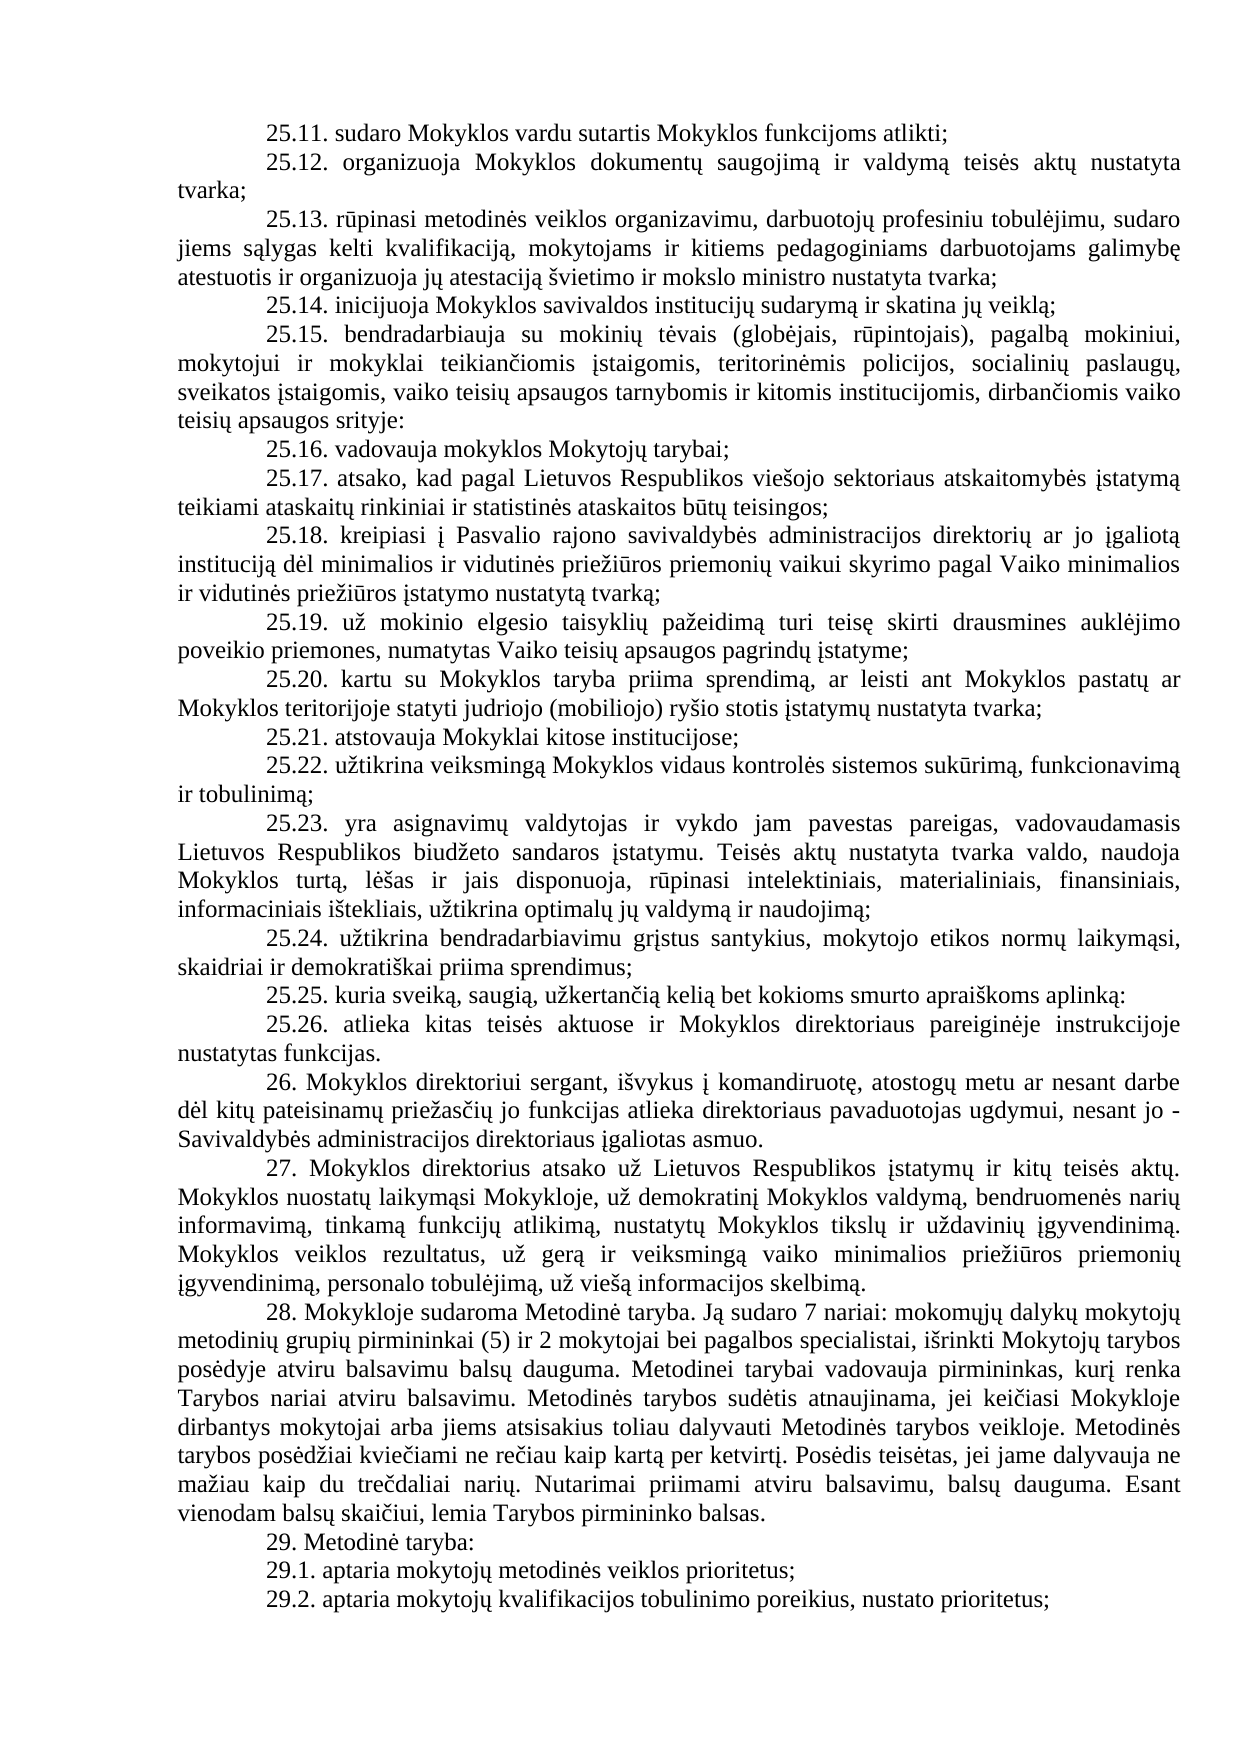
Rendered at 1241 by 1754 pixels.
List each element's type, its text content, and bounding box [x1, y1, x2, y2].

text 25.19. už mokinio elgesio taisyklių pažeidimą turi teisę skirti drausmines auklėjimo poveikio priemones, numatytas Vaiko teisių apsaugos pagrindų įstatyme; [177, 607, 1181, 664]
text 25.21. atstovauja Mokyklai kitose institucijose; [177, 722, 1181, 751]
text 25.16. vadovauja mokyklos Mokytojų tarybai; [177, 434, 1181, 463]
text 25.11. sudaro Mokyklos vardu sutartis Mokyklos funkcijoms atlikti; [177, 118, 1181, 147]
text 25.20. kartu su Mokyklos taryba priima sprendimą, ar leisti ant Mokyklos pastatų ar Mokyklos teritorijoje statyti judriojo (mobiliojo) ryšio stotis įstatymų nustatyta tvarka; [177, 664, 1181, 722]
text 25.12. organizuoja Mokyklos dokumentų saugojimą ir valdymą teisės aktų nustatyta tvarka; [177, 147, 1181, 204]
text 25.13. rūpinasi metodinės veiklos organizavimu, darbuotojų profesiniu tobulėjimu, sudaro jiems sąlygas kelti kvalifikaciją, mokytojams ir kitiems pedagoginiams darbuotojams galimybę atestuotis ir organizuoja jų atestaciją švietimo ir mokslo ministro nustatyta tvarka; [177, 204, 1181, 291]
text 25.17. atsako, kad pagal Lietuvos Respublikos viešojo sektoriaus atskaitomybės įstatymą teikiami ataskaitų rinkiniai ir statistinės ataskaitos būtų teisingos; [177, 463, 1181, 521]
text 27. Mokyklos direktorius atsako už Lietuvos Respublikos įstatymų ir kitų teisės aktų. Mokyklos nuostatų laikymąsi Mokykloje, už demokratinį Mokyklos valdymą, bendruomenės narių informavimą, tinkamą funkcijų atlikimą, nustatytų Mokyklos tikslų ir uždavinių įgyvendinimą. Mokyklos veiklos rezultatus, už gerą ir veiksmingą vaiko minimalios priežiūros priemonių įgyvendinimą, personalo tobulėjimą, už viešą informacijos skelbimą. [177, 1153, 1181, 1297]
text 29.2. aptaria mokytojų kvalifikacijos tobulinimo poreikius, nustato prioritetus; [177, 1584, 1181, 1613]
text 25.23. yra asignavimų valdytojas ir vykdo jam pavestas pareigas, vadovaudamasis Lietuvos Respublikos biudžeto sandaros įstatymu. Teisės aktų nustatyta tvarka valdo, naudoja Mokyklos turtą, lėšas ir jais disponuoja, rūpinasi intelektiniais, materialiniais, finansiniais, informaciniais ištekliais, užtikrina optimalų jų valdymą ir naudojimą; [177, 808, 1181, 923]
text 28. Mokykloje sudaroma Metodinė taryba. Ją sudaro 7 nariai: mokomųjų dalykų mokytojų metodinių grupių pirmininkai (5) ir 2 mokytojai bei pagalbos specialistai, išrinkti Mokytojų tarybos posėdyje atviru balsavimu balsų dauguma. Metodinei tarybai vadovauja pirmininkas, kurį renka Tarybos nariai atviru balsavimu. Metodinės tarybos sudėtis atnaujinama, jei keičiasi Mokykloje dirbantys mokytojai arba jiems atsisakius toliau dalyvauti Metodinės tarybos veikloje. Metodinės tarybos posėdžiai kviečiami ne rečiau kaip kartą per ketvirtį. Posėdis teisėtas, jei jame dalyvauja ne mažiau kaip du trečdaliai narių. Nutarimai priimami atviru balsavimu, balsų dauguma. Esant vienodam balsų skaičiui, lemia Tarybos pirmininko balsas. [177, 1297, 1181, 1527]
text 29. Metodinė taryba: [177, 1527, 1181, 1556]
text 25.22. užtikrina veiksmingą Mokyklos vidaus kontrolės sistemos sukūrimą, funkcionavimą ir tobulinimą; [177, 751, 1181, 808]
text 25.26. atlieka kitas teisės aktuose ir Mokyklos direktoriaus pareiginėje instrukcijoje nustatytas funkcijas. [177, 1009, 1181, 1067]
text 25.24. užtikrina bendradarbiavimu grįstus santykius, mokytojo etikos normų laikymąsi, skaidriai ir demokratiškai priima sprendimus; [177, 923, 1181, 981]
text 25.15. bendradarbiauja su mokinių tėvais (globėjais, rūpintojais), pagalbą mokiniui, mokytojui ir mokyklai teikiančiomis įstaigomis, teritorinėmis policijos, socialinių paslaugų, sveikatos įstaigomis, vaiko teisių apsaugos tarnybomis ir kitomis institucijomis, dirbančiomis vaiko teisių apsaugos srityje: [177, 319, 1181, 434]
text 26. Mokyklos direktoriui sergant, išvykus į komandiruotę, atostogų metu ar nesant darbe dėl kitų pateisinamų priežasčių jo funkcijas atlieka direktoriaus pavaduotojas ugdymui, nesant jo - Savivaldybės administracijos direktoriaus įgaliotas asmuo. [177, 1067, 1181, 1153]
text 25.18. kreipiasi į Pasvalio rajono savivaldybės administracijos direktorių ar jo įgaliotą instituciją dėl minimalios ir vidutinės priežiūros priemonių vaikui skyrimo pagal Vaiko minimalios ir vidutinės priežiūros įstatymo nustatytą tvarką; [177, 521, 1181, 607]
text 29.1. aptaria mokytojų metodinės veiklos prioritetus; [177, 1556, 1181, 1584]
text 25.14. inicijuoja Mokyklos savivaldos institucijų sudarymą ir skatina jų veiklą; [177, 291, 1181, 319]
text 25.25. kuria sveiką, saugią, užkertančią kelią bet kokioms smurto apraiškoms aplinką: [177, 981, 1181, 1009]
